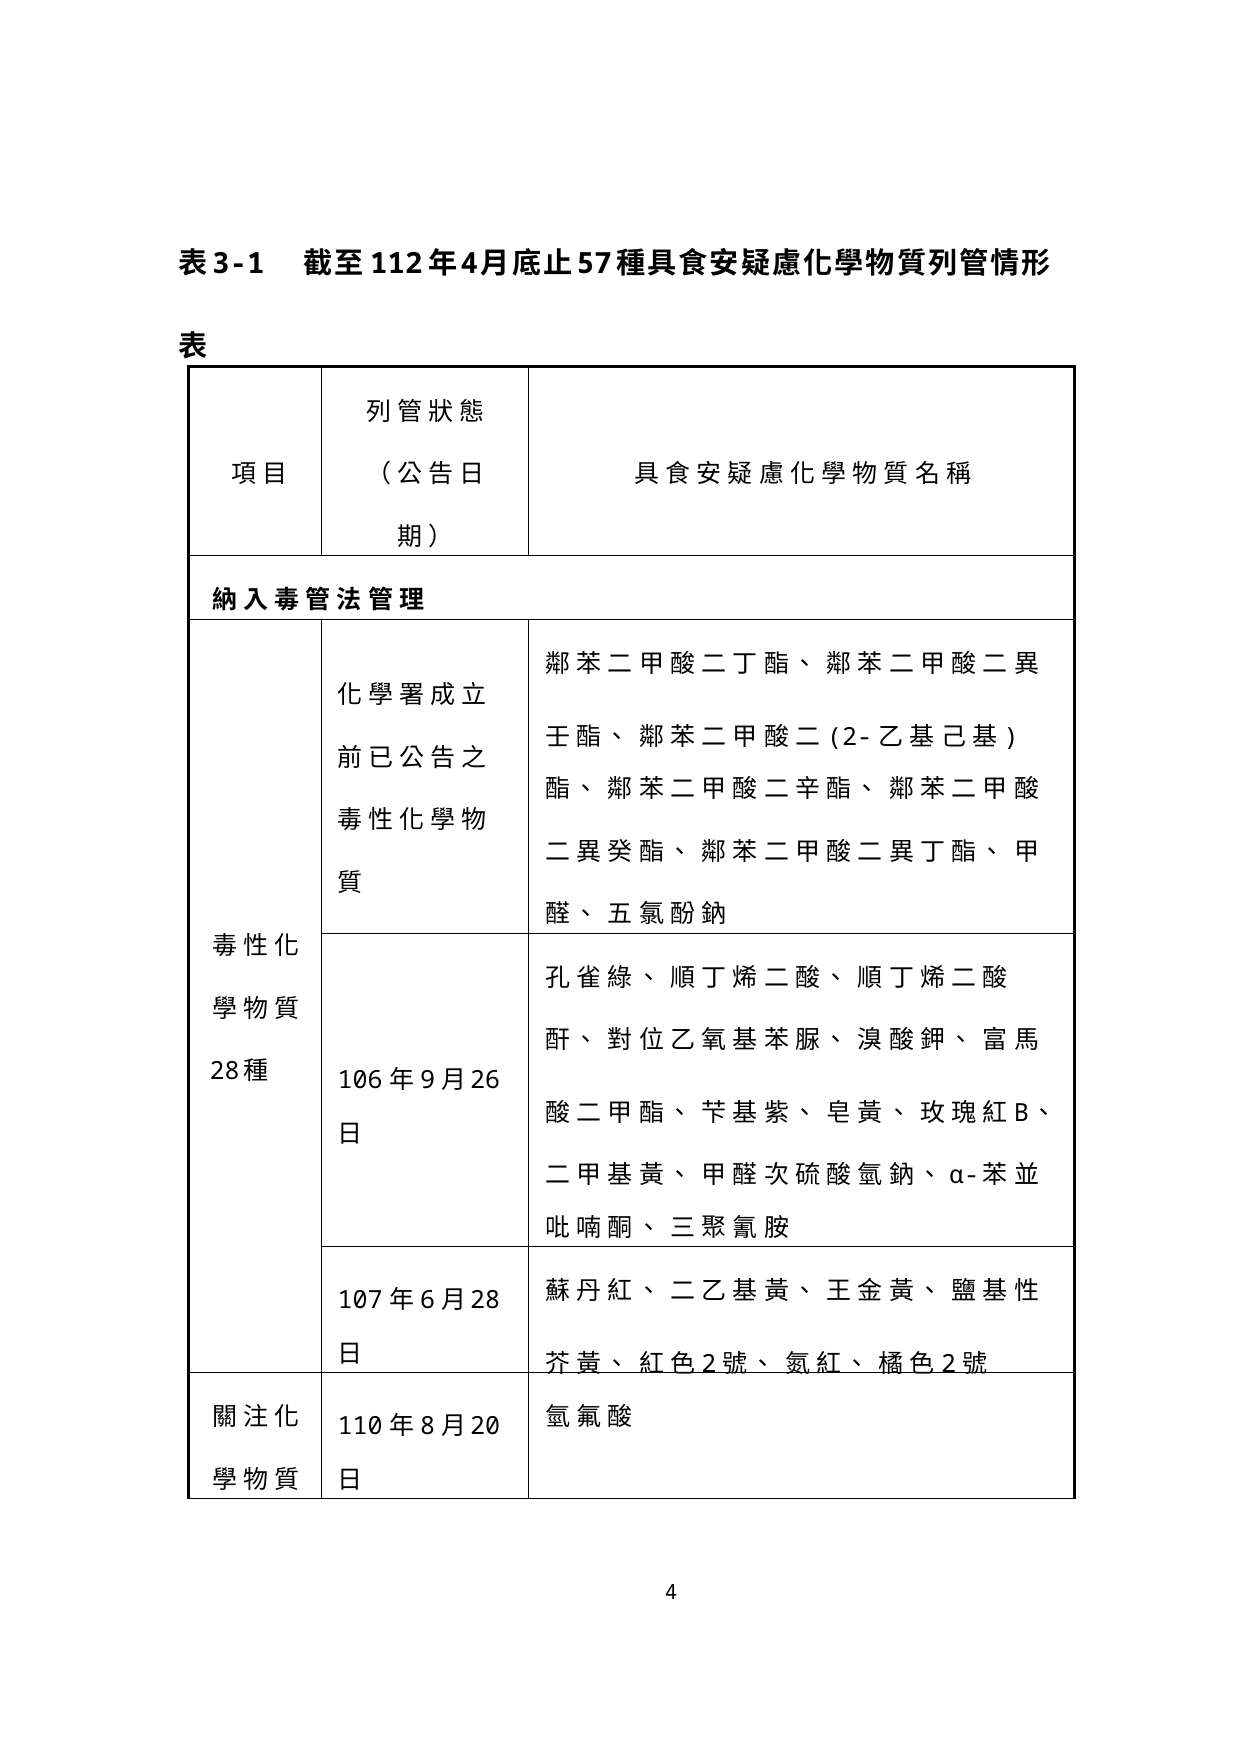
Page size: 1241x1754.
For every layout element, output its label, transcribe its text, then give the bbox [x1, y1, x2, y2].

table_cell 毒性化學物質28種 [190, 620, 321, 1372]
table_header 列管狀態 （公告日期） [322, 368, 528, 555]
table_cell 107年6月28日 [322, 1247, 528, 1372]
text 表3-1 截至112年4月底止57種具食安疑慮化學物質列管情形表 [177, 177, 1063, 365]
table_cell 106年9月26日 [322, 934, 528, 1246]
table_header 項目 [190, 368, 321, 555]
table_cell 孔雀綠、順丁烯二酸、順丁烯二酸酐、對位乙氧基苯脲、溴酸鉀、富馬酸二甲酯、芐基紫、皂黃、玫瑰紅B、二甲基黃、甲醛次硫酸氫鈉、α-苯並吡喃酮、三聚氰胺 [529, 934, 1073, 1246]
table_cell 110年8月20日 [322, 1373, 528, 1498]
table_cell 蘇丹紅、二乙基黃、王金黃、鹽基性芥黃、紅色2號、氮紅、橘色2號 [529, 1247, 1073, 1372]
table_cell 納入毒管法管理 [190, 556, 1073, 619]
table_header 具食安疑慮化學物質名稱 [529, 368, 1073, 555]
table_cell 鄰苯二甲酸二丁酯、鄰苯二甲酸二異壬酯、鄰苯二甲酸二(2-乙基己基)酯、鄰苯二甲酸二辛酯、鄰苯二甲酸二異癸酯、鄰苯二甲酸二異丁酯、甲醛、五氯酚鈉 [529, 620, 1073, 932]
table_cell 化學署成立前已公告之毒性化學物質 [322, 620, 528, 932]
table_cell 關注化學物質 [190, 1373, 321, 1498]
table_cell 氫氟酸 [529, 1373, 1073, 1498]
